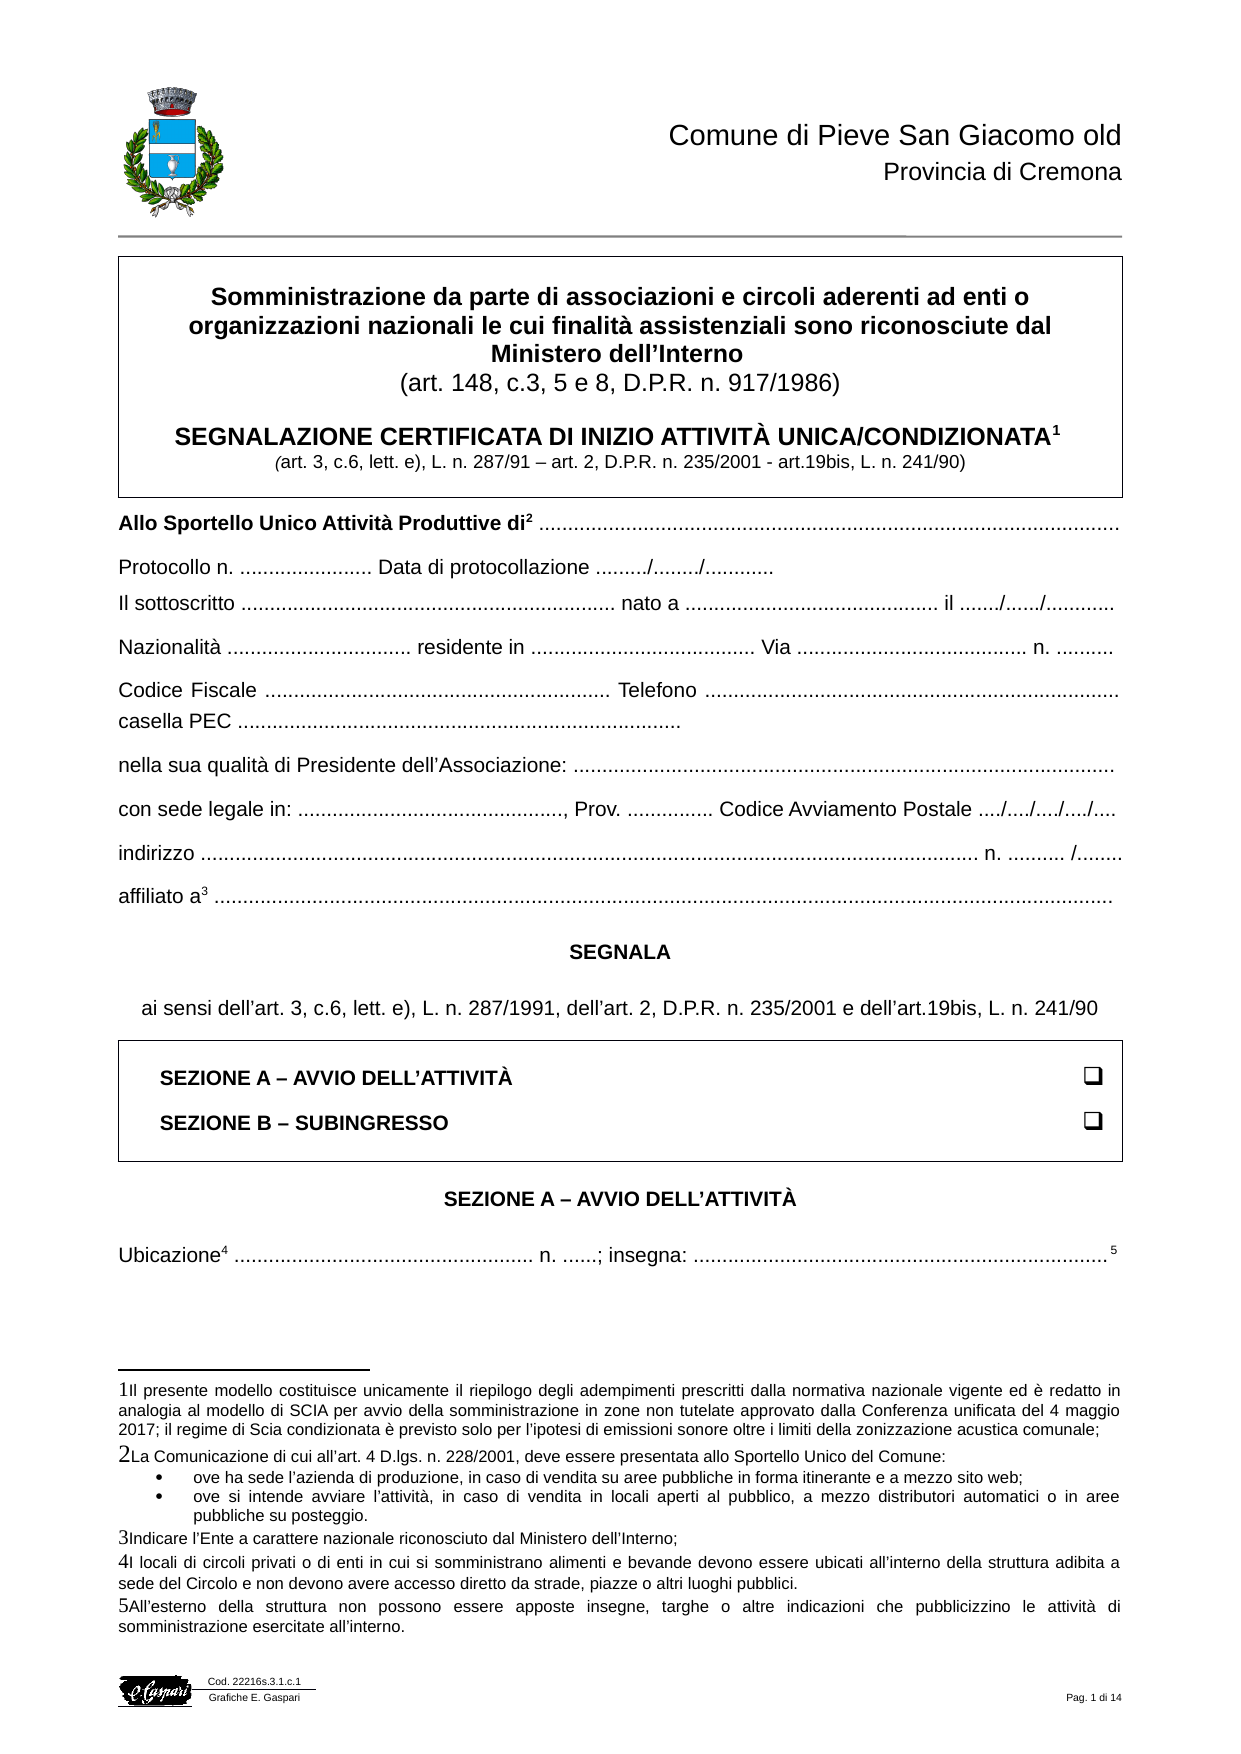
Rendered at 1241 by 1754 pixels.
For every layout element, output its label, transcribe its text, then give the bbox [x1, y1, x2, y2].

text ai sensi dell’art. 3, c.6, lett. e), L. n. 287/1991, dell’art. 2, D.P.R. n. 235/2001 e dell’art.19bis, L. n. 241/90 [118, 996, 1122, 1020]
text SEZIONE A – AVVIO DELL’ATTIVITÀ [118, 1187, 1122, 1211]
text Ubicazione .................................................... n. ......; insegna: ........................................................................ [118, 1243, 1122, 1267]
text Protocollo n. ....................... Data di protocollazione ........./......../............ [118, 554, 1122, 578]
text Nazionalità ................................ residente in ....................................... Via ........................................ n. .......... [118, 634, 1122, 658]
picture [122, 87, 224, 219]
text Il sottoscritto ................................................................. nato a ............................................ il ......./....../............ [118, 591, 1122, 615]
text Provincia di Cremona [224, 157, 1122, 185]
text SEGNALA [118, 940, 1122, 964]
text Comune di Pieve San Giacomo old [224, 118, 1122, 152]
text Codice Fiscale ............................................................ Telefono ........................................................................ casella PEC ............................................................................. [118, 678, 1122, 733]
text All’esterno della struttura non possono essere apposte insegne, targhe o altre indicazioni che pubblicizzino le attività di somministrazione esercitate all’interno. [118, 1593, 1122, 1636]
list ove si intende avviare l’attività, in caso di vendita in locali aperti al pubblico, a mezzo distributori automatici o in aree pubbliche su posteggio. [156, 1487, 1122, 1525]
text Allo Sportello Unico Attività Produttive di [118, 511, 1122, 535]
picture [118, 1674, 192, 1706]
text Indicare l’Ente a carattere nazionale riconosciuto dal Ministero dell’Interno; [118, 1525, 1122, 1549]
text indirizzo ....................................................................................................................................... n. .......... /........ [118, 840, 1128, 864]
table_header Somministrazione da parte di associazioni e circoli aderenti ad enti o organizzazioni nazionali le cui finalità assistenziali sono riconosciute dal Ministero dell’Interno (art. 148, c.3, 5 e 8, D.P.R. n. 917/1986) SEGNALAZIONE CERTIFICATA DI INIZIO ATTIVITÀ UNICA/CONDIZIONATA (art. 3, c.6, lett. e), L. n. 287/91 – art. 2, D.P.R. n. 235/2001 - art.19bis, L. n. 241/90) [119, 257, 1122, 497]
table_header SEZIONE A – AVVIO DELL’ATTIVITÀ  SEZIONE B – SUBINGRESSO  [119, 1041, 1122, 1161]
text con sede legale in: .............................................., Prov. ............... Codice Avviamento Postale ..../..../..../..../.... [118, 797, 1122, 821]
text nella sua qualità di Presidente dell’Associazione: .............................................................................................. [118, 753, 1122, 777]
text La Comunicazione di cui all’art. 4 D.lgs. n. 228/2001, deve essere presentata allo Sportello Unico del Comune: [118, 1439, 1122, 1468]
text affiliato a ............................................................................................................................................................ [118, 884, 1122, 908]
list ove ha sede l’azienda di produzione, in caso di vendita su aree pubbliche in forma itinerante e a mezzo sito web; [156, 1468, 1122, 1487]
text I locali di circoli privati o di enti in cui si somministrano alimenti e bevande devono essere ubicati all’interno della struttura adibita a sede del Circolo e non devono avere accesso diretto da strade, piazze o altri luoghi pubblici. [118, 1549, 1122, 1593]
